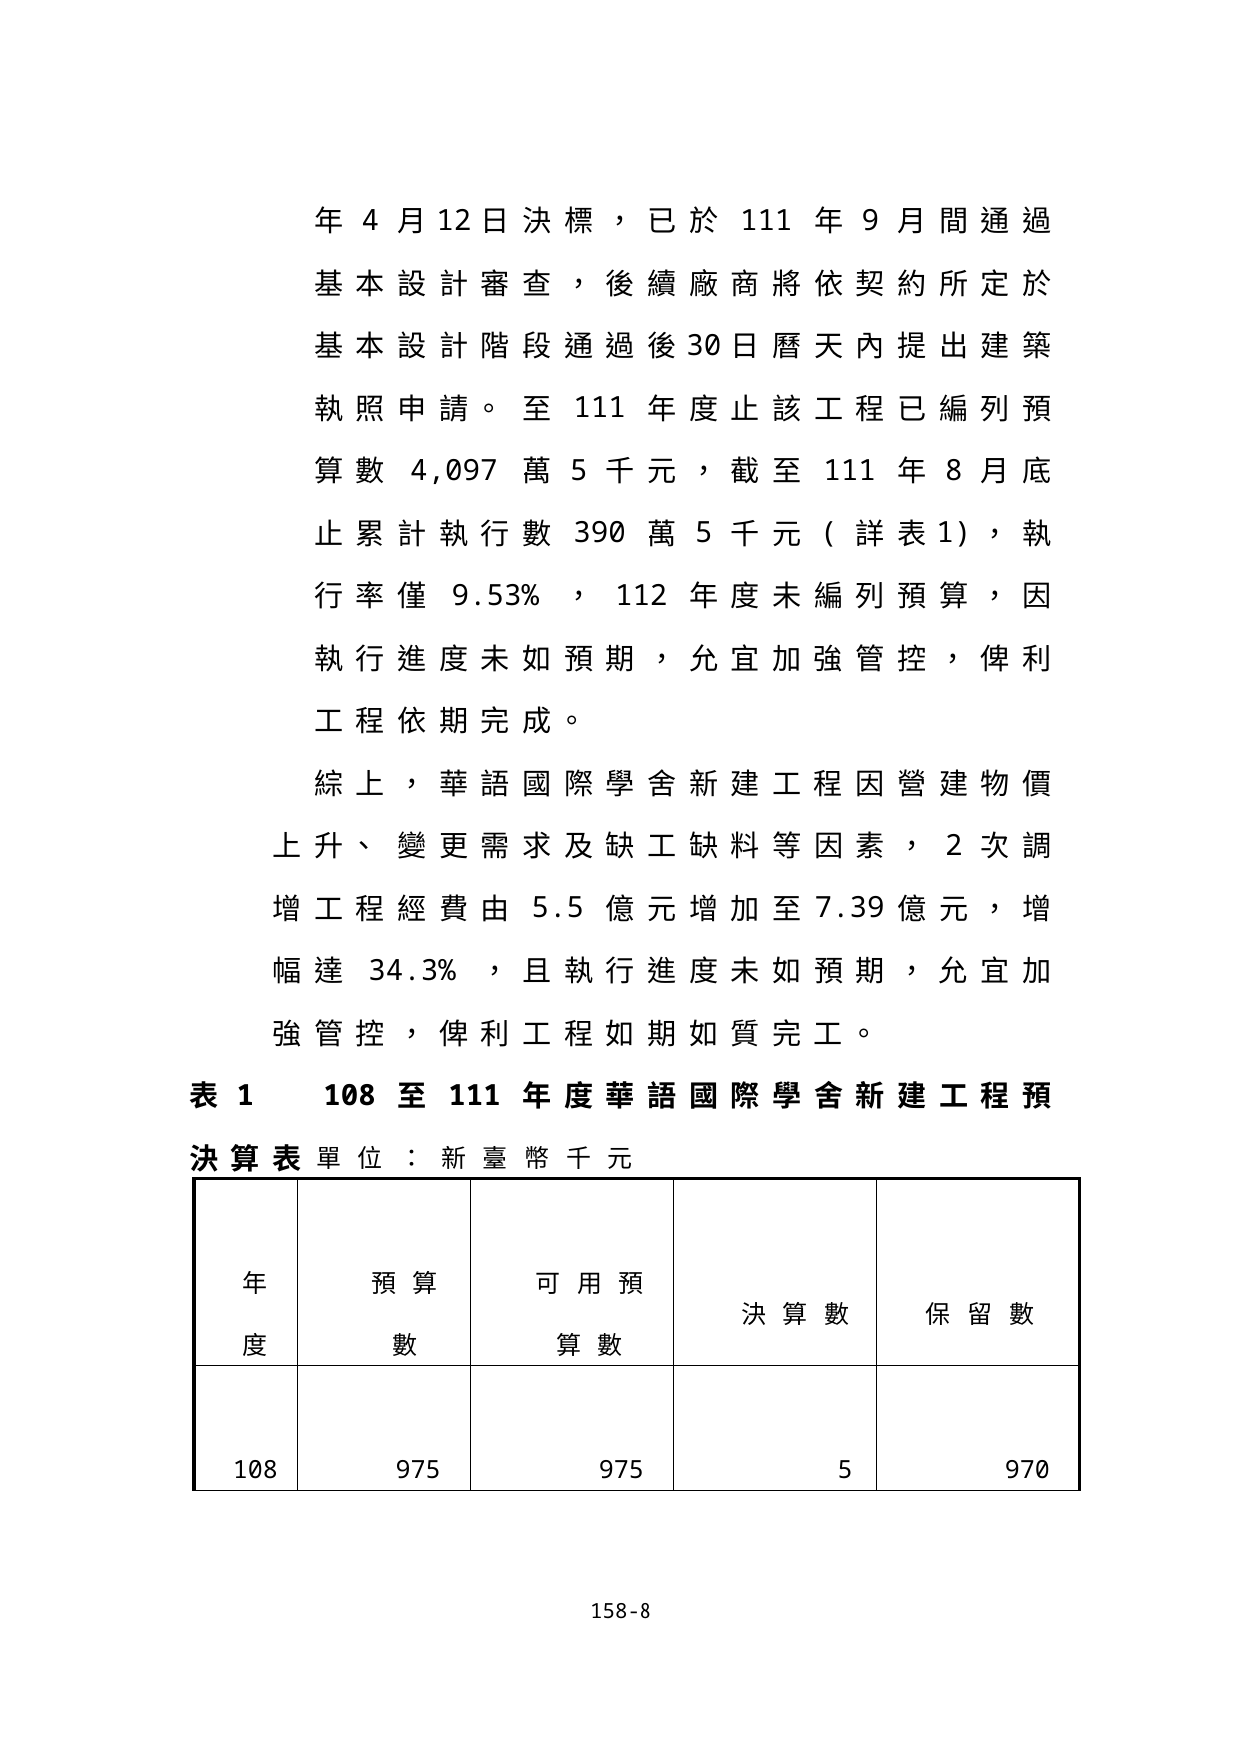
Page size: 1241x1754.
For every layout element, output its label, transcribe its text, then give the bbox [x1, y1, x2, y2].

table_header 預算數 [298, 1180, 470, 1365]
text 綜上，華語國際學舍新建工程因營建物價上升、變更需求及缺工缺料等因素，2次調增工程經費由5.5億元增加至7.39億元，增幅達34.3%，且執行進度未如預期，允宜加強管控，俾利工程如期如質完工。 [242, 740, 1058, 1052]
table_cell 975 [471, 1366, 673, 1490]
table_cell 970 [877, 1366, 1078, 1490]
table_header 年度 [196, 1180, 297, 1365]
table_cell 108 [196, 1366, 297, 1490]
table_header 可用預算數 [471, 1180, 673, 1365]
table_header 保留數 [877, 1180, 1078, 1365]
text 表1 108至111年度華語國際學舍新建工程預決算表單位：新臺幣千元 [183, 1052, 1058, 1177]
table_cell 5 [674, 1366, 876, 1490]
text 年4月12日決標，已於111年9月間通過基本設計審查，後續廠商將依契約所定於基本設計階段通過後30日曆天內提出建築執照申請。至111年度止該工程已編列預算數4,097萬5千元，截至111年8月底止累計執行數390萬5千元(詳表1)，執行率僅9.53%，112年度未編列預算，因執行進度未如預期，允宜加強管控，俾利工程依期完成。 [271, 177, 1058, 740]
table_cell 975 [298, 1366, 470, 1490]
table_header 決算數 [674, 1180, 876, 1365]
